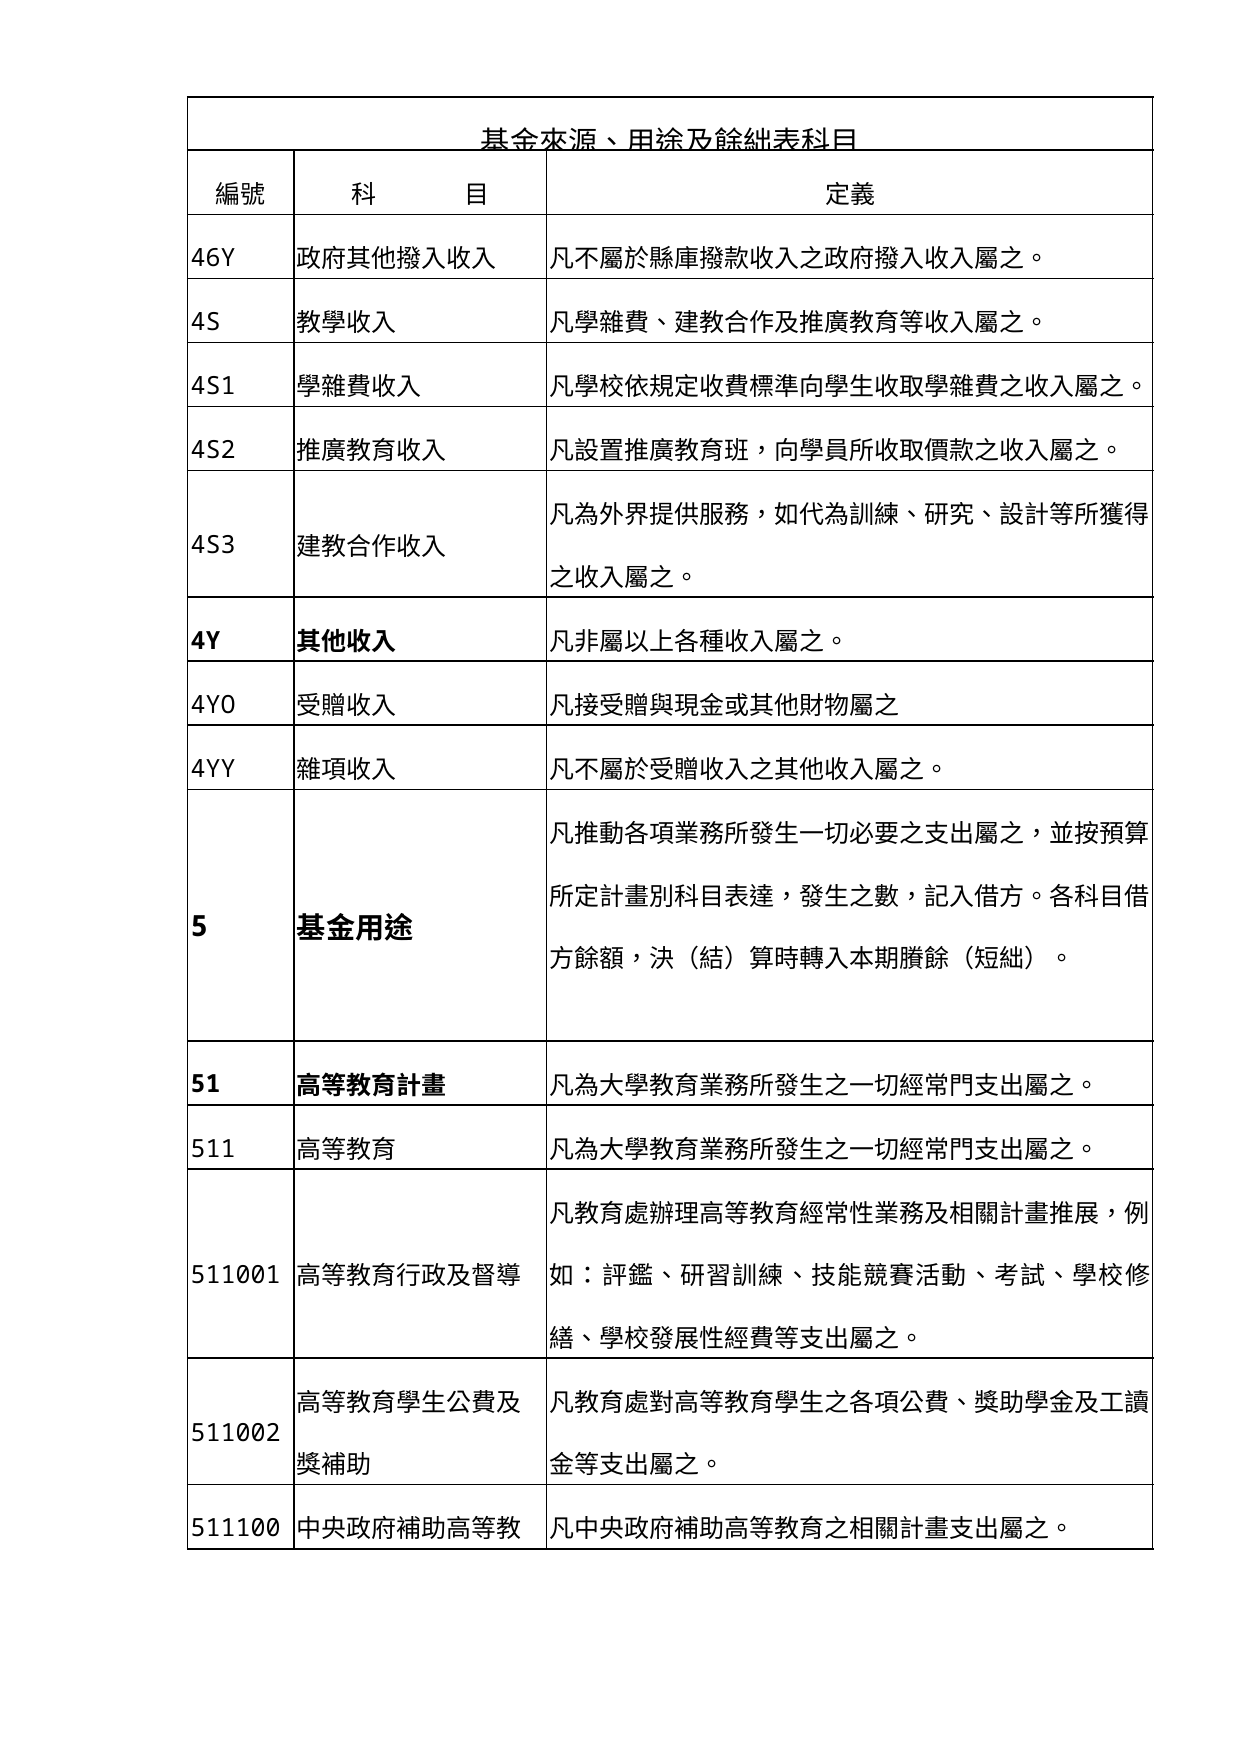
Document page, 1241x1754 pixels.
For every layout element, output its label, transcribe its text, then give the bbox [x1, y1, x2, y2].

table_cell 4S [188, 279, 293, 342]
table_cell 凡為大學教育業務所發生之一切經常門支出屬之。 [547, 1106, 1152, 1168]
table_cell 建教合作收入 [295, 471, 546, 596]
table_header 基金來源、用途及餘絀表科目 [188, 98, 1152, 149]
table_cell 51 [188, 1042, 293, 1104]
table_cell 5 [188, 790, 293, 1040]
table_cell 4Y [188, 598, 293, 660]
table_cell 凡教育處對高等教育學生之各項公費、獎助學金及工讀金等支出屬之。 [547, 1359, 1152, 1484]
table_cell 政府其他撥入收入 [295, 215, 546, 277]
table_cell 4S2 [188, 407, 293, 470]
table_cell 凡不屬於受贈收入之其他收入屬之。 [547, 726, 1152, 788]
table_cell 46Y [188, 215, 293, 277]
table_cell 511001 [188, 1170, 293, 1357]
table_cell 基金用途 [295, 790, 546, 1040]
table_cell 學雜費收入 [295, 343, 546, 406]
table_cell 凡中央政府補助高等教育之相關計畫支出屬之。 [547, 1485, 1152, 1548]
table_cell 凡不屬於縣庫撥款收入之政府撥入收入屬之。 [547, 215, 1152, 277]
table_cell 其他收入 [295, 598, 546, 660]
table_cell 高等教育 [295, 1106, 546, 1168]
table_cell 編號 [188, 151, 293, 213]
table_cell 高等教育學生公費及獎補助 [295, 1359, 546, 1484]
table_cell 4YO [188, 662, 293, 724]
table_cell 高等教育計畫 [295, 1042, 546, 1104]
table_cell 受贈收入 [295, 662, 546, 724]
table_cell 雜項收入 [295, 726, 546, 788]
table_cell 4YY [188, 726, 293, 788]
table_cell 4S1 [188, 343, 293, 406]
table_cell 凡教育處辦理高等教育經常性業務及相關計畫推展，例如：評鑑、研習訓練、技能競賽活動、考試、學校修繕、學校發展性經費等支出屬之。 [547, 1170, 1152, 1357]
table_cell 科 目 [295, 151, 546, 213]
table_cell 511002 [188, 1359, 293, 1484]
table_cell 凡設置推廣教育班，向學員所收取價款之收入屬之。 [547, 407, 1152, 470]
table_cell 4S3 [188, 471, 293, 596]
table_cell 凡為大學教育業務所發生之一切經常門支出屬之。 [547, 1042, 1152, 1104]
table_cell 定義 [547, 151, 1152, 213]
table_cell 高等教育行政及督導 [295, 1170, 546, 1357]
table_cell 凡接受贈與現金或其他財物屬之 [547, 662, 1152, 724]
table_cell 凡為外界提供服務，如代為訓練、研究、設計等所獲得之收入屬之。 [547, 471, 1152, 596]
table_cell 凡學雜費、建教合作及推廣教育等收入屬之。 [547, 279, 1152, 342]
table_cell 教學收入 [295, 279, 546, 342]
table_cell 凡推動各項業務所發生一切必要之支出屬之，並按預算所定計畫別科目表達，發生之數，記入借方。各科目借方餘額，決（結）算時轉入本期賸餘（短絀）。 [547, 790, 1152, 1040]
table_cell 511100 [188, 1485, 293, 1548]
table_cell 凡非屬以上各種收入屬之。 [547, 598, 1152, 660]
table_cell 推廣教育收入 [295, 407, 546, 470]
table_cell 511 [188, 1106, 293, 1168]
table_cell 中央政府補助高等教 [295, 1485, 546, 1548]
table_cell 凡學校依規定收費標準向學生收取學雜費之收入屬之。 [547, 343, 1152, 406]
